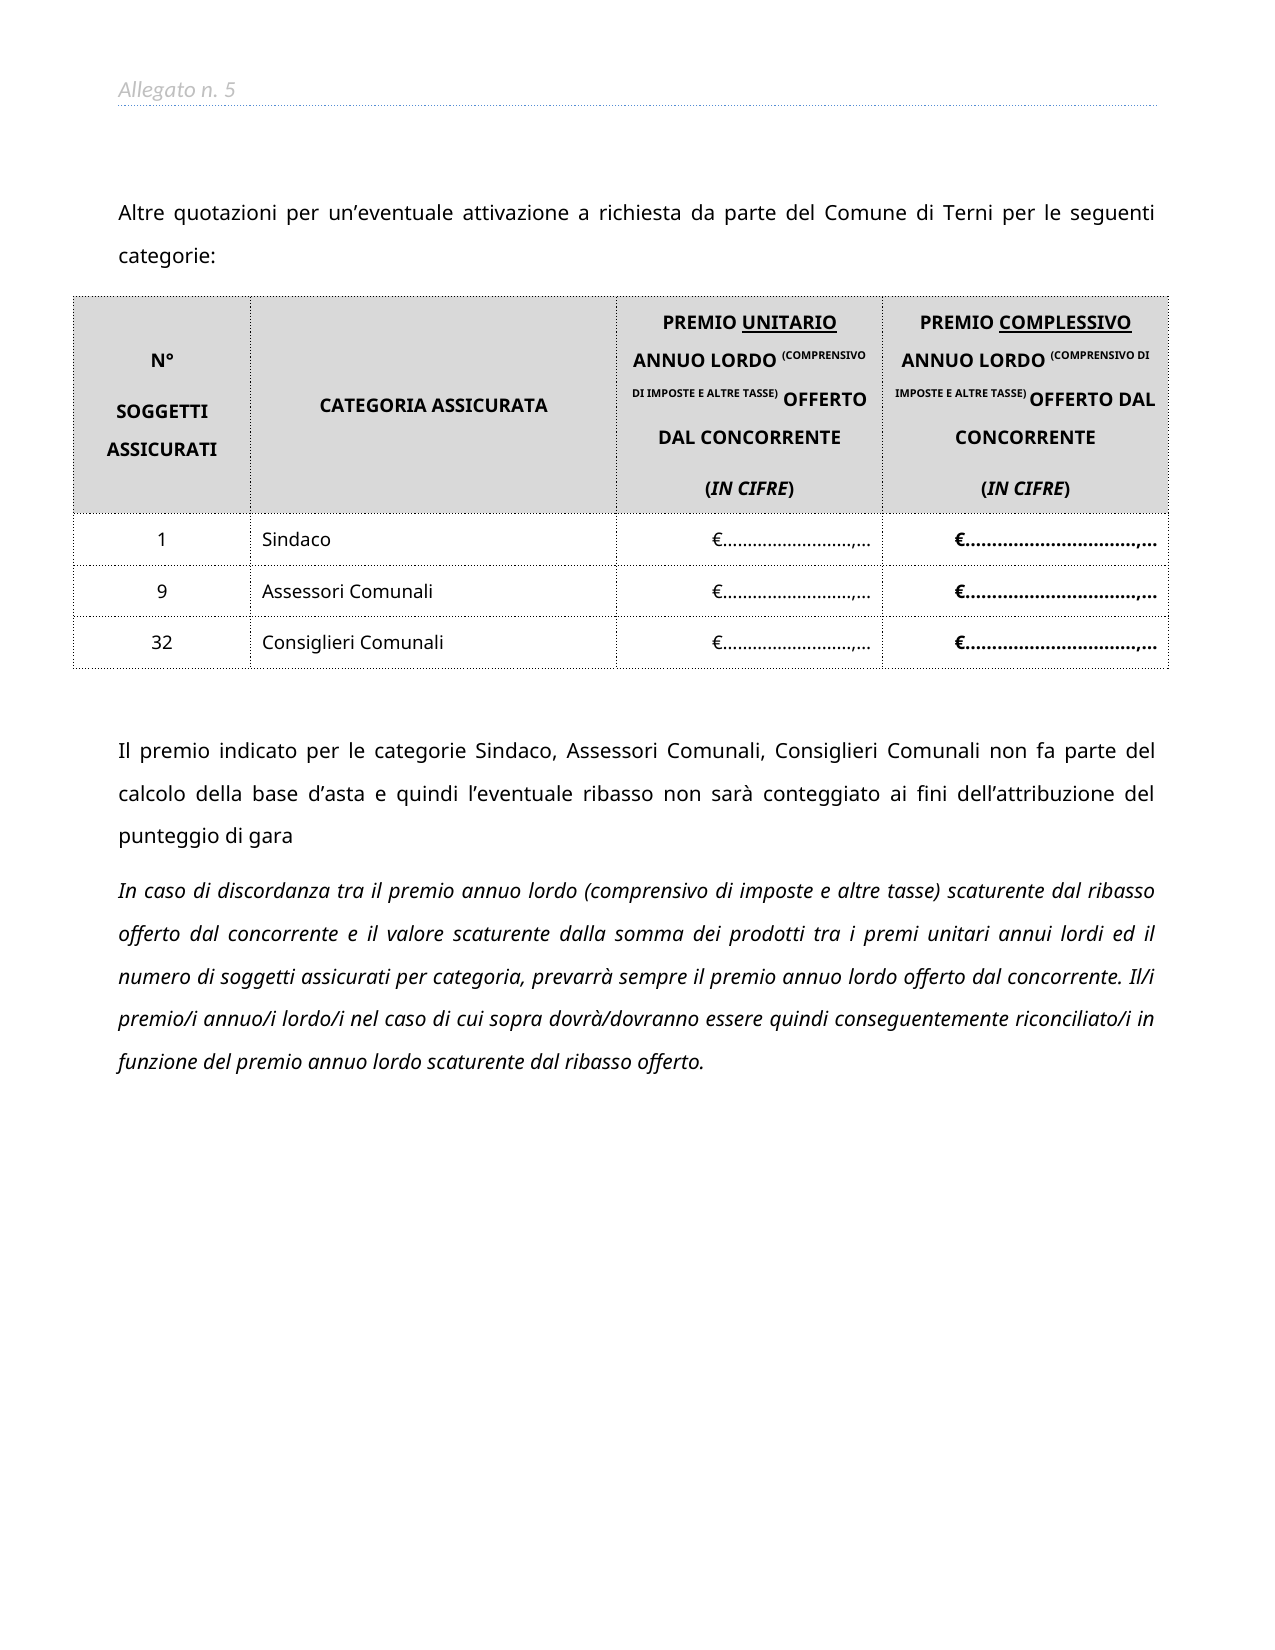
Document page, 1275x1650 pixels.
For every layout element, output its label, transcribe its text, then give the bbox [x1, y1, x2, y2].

table_cell 32 [73, 616, 251, 668]
table_header PREMIO UNITARIO ANNUO LORDO (COMPRENSIVO DI IMPOSTE E ALTRE TASSE) OFFERTO DAL CONCORRENTE (IN CIFRE) [617, 296, 882, 513]
table_cell Consiglieri Comunali [251, 616, 617, 668]
table_cell €…………………..………,… [882, 565, 1168, 616]
table_header CATEGORIA ASSICURATA [251, 296, 617, 513]
table_cell €…………………..………,… [882, 513, 1168, 564]
text Altre quotazioni per un’eventuale attivazione a richiesta da parte del Comune di Terni per le seguenti categorie: [118, 198, 1157, 269]
table_header N° SOGGETTI ASSICURATI [73, 296, 251, 513]
table_cell 9 [73, 565, 251, 616]
table_cell Sindaco [251, 513, 617, 564]
table_cell 1 [73, 513, 251, 564]
table_header PREMIO COMPLESSIVO ANNUO LORDO (COMPRENSIVO DI IMPOSTE E ALTRE TASSE) OFFERTO DAL CONCORRENTE (IN CIFRE) [882, 296, 1168, 513]
text In caso di discordanza tra il premio annuo lordo (comprensivo di imposte e altre tasse) scaturente dal ribasso offerto dal concorrente e il valore scaturente dalla somma dei prodotti tra i premi unitari annui lordi ed il numero di soggetti assicurati per categoria, prevarrà sempre il premio annuo lordo offerto dal concorrente. Il/i premio/i annuo/i lordo/i nel caso di cui sopra dovrà/dovranno essere quindi conseguentemente riconciliato/i in funzione del premio annuo lordo scaturente dal ribasso offerto. [118, 877, 1157, 1075]
text Il premio indicato per le categorie Sindaco, Assessori Comunali, Consiglieri Comunali non fa parte del calcolo della base d’asta e quindi l’eventuale ribasso non sarà conteggiato ai fini dell’attribuzione del punteggio di gara [118, 736, 1157, 850]
table_cell €………………..……,… [617, 616, 882, 668]
table_cell €………………..……,… [617, 513, 882, 564]
table_cell €………………..……,… [617, 565, 882, 616]
table_cell Assessori Comunali [251, 565, 617, 616]
table_cell €…………………..………,… [882, 616, 1168, 668]
